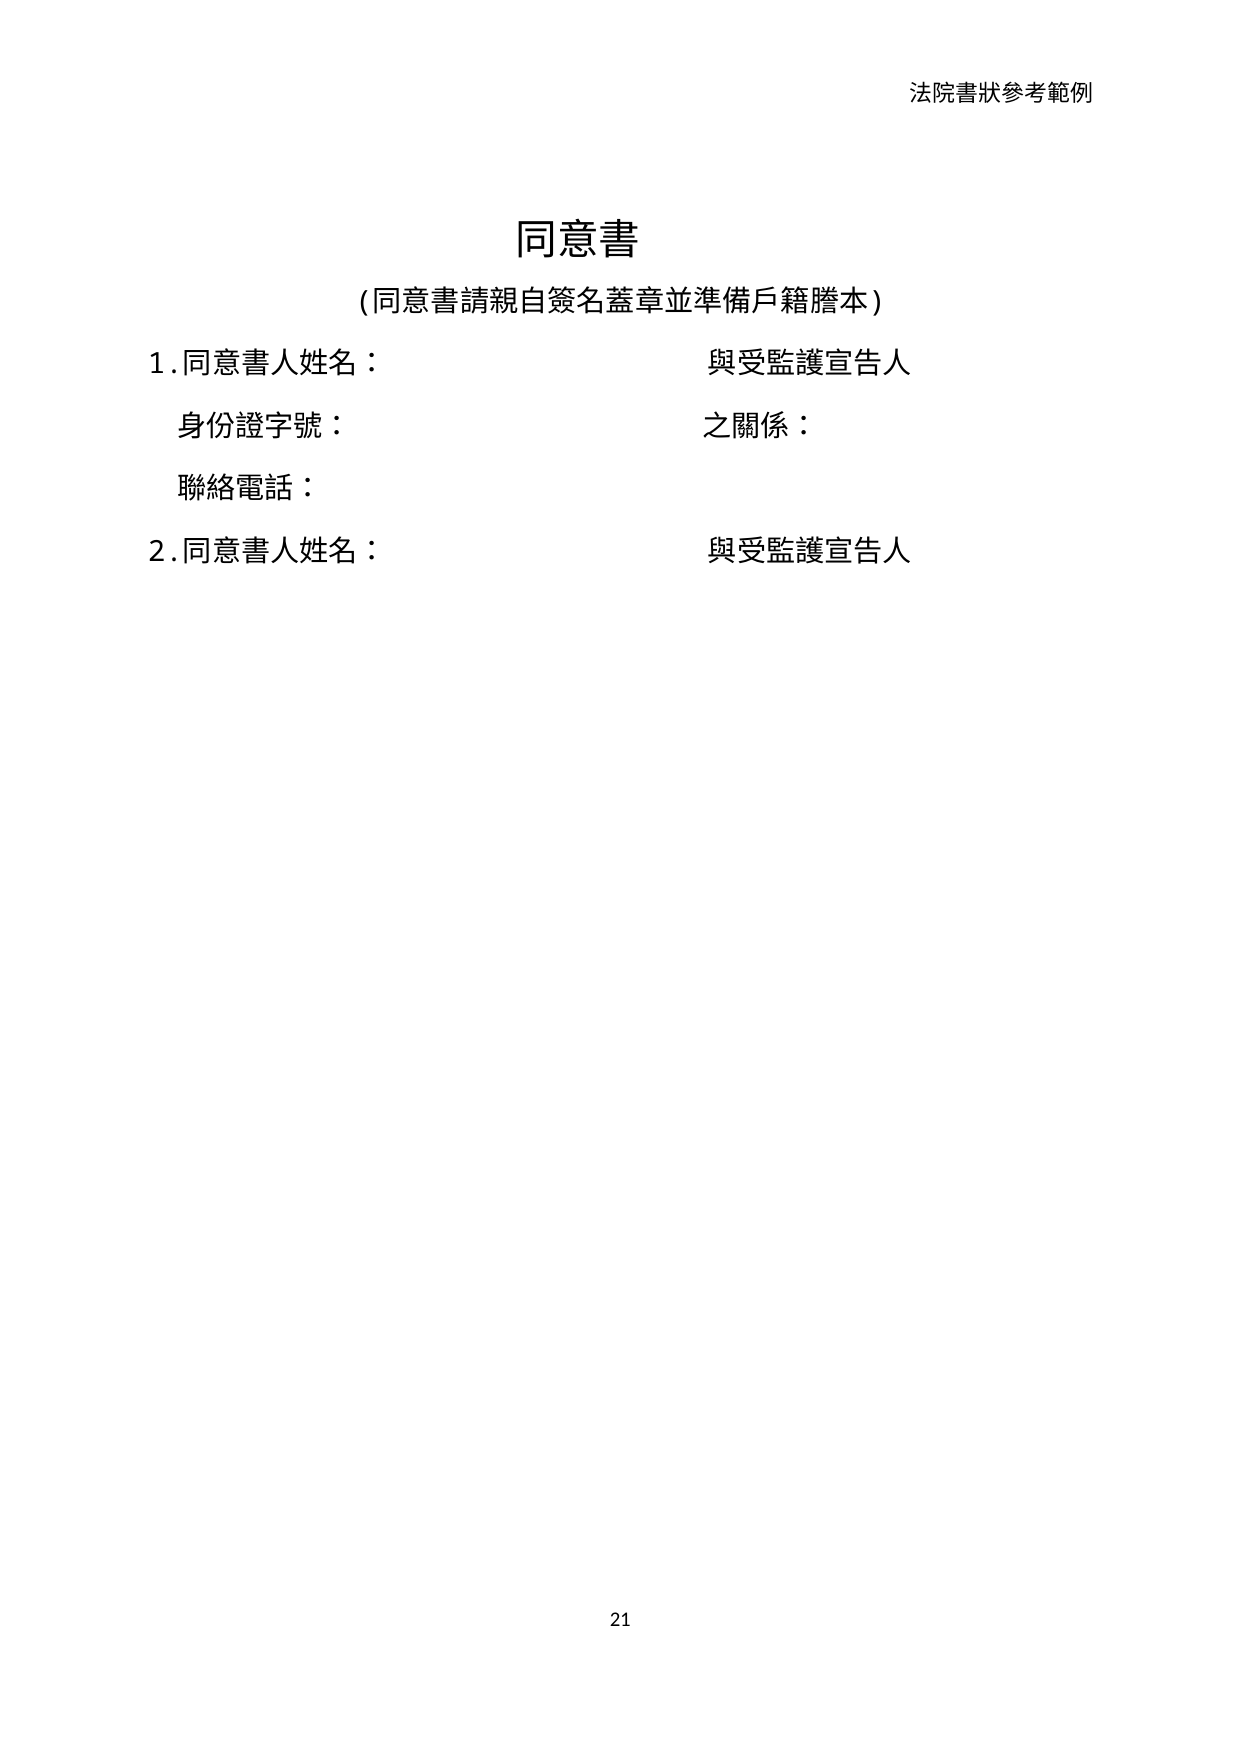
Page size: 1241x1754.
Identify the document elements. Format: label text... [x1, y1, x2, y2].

text 2.同意書人姓名： 與受監護宣告人 [148, 507, 1092, 569]
text 身份證字號： 之關係： [148, 382, 1092, 444]
text 聯絡電話： [148, 444, 1092, 507]
text 同意書 [148, 194, 1092, 257]
text 1.同意書人姓名： 與受監護宣告人 [148, 319, 1092, 382]
text (同意書請親自簽名蓋章並準備戶籍謄本) [148, 257, 1092, 319]
